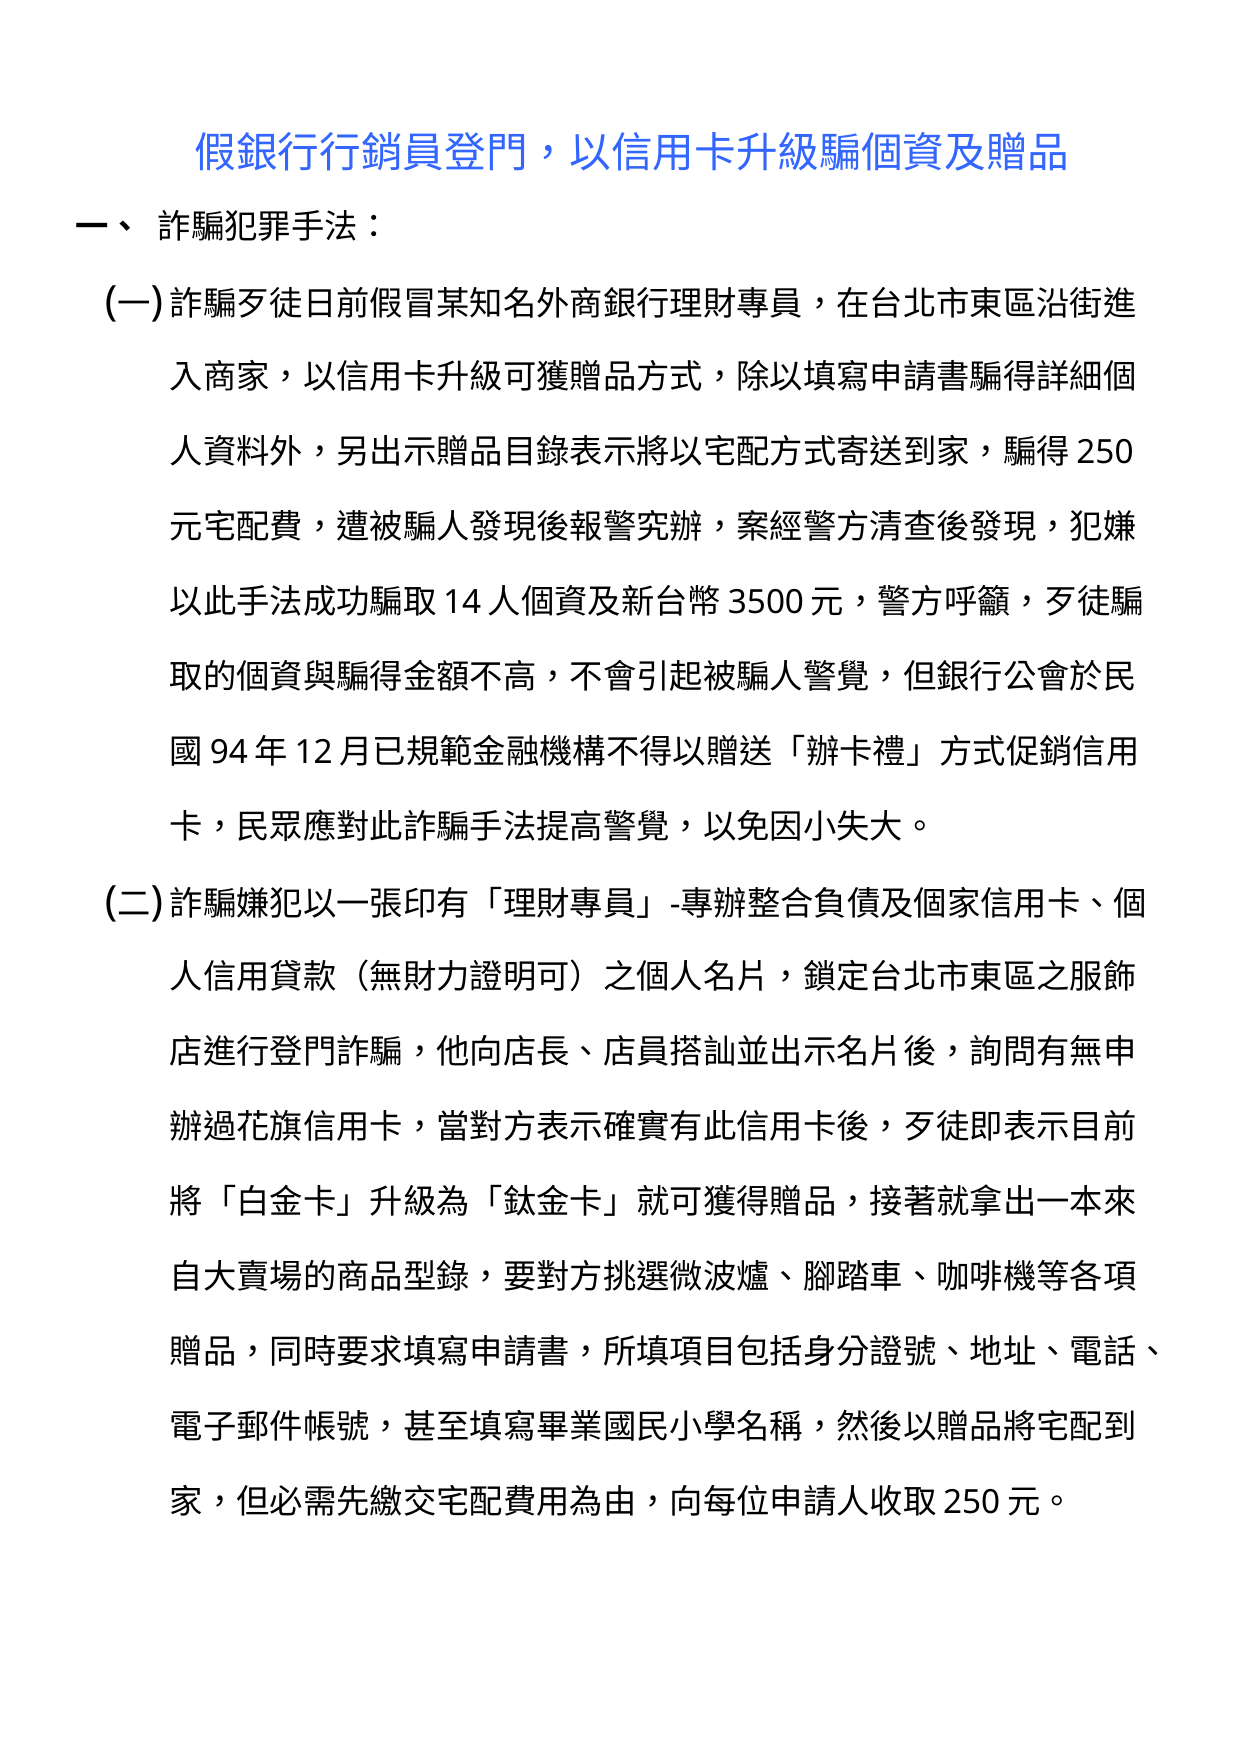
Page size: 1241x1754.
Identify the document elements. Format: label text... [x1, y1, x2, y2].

subtitle 假銀行行銷員登門，以信用卡升級騙個資及贈品 [98, 105, 1165, 180]
subtitle 詐騙嫌犯以一張印有「理財專員」-專辦整合負債及個家信用卡、個人信用貸款（無財力證明可）之個人名片，鎖定台北市東區之服飾店進行登門詐騙，他向店長、店員搭訕並出示名片後，詢問有無申辦過花旗信用卡，當對方表示確實有此信用卡後，歹徒即表示目前將「白金卡」升級為「鈦金卡」就可獲得贈品，接著就拿出一本來自大賣場的商品型錄，要對方挑選微波爐、腳踏車、咖啡機等各項贈品，同時要求填寫申請書，所填項目包括身分證號、地址、電話、電子郵件帳號，甚至填寫畢業國民小學名稱，然後以贈品將宅配到家，但必需先繳交宅配費用為由，向每位申請人收取250元。 [104, 855, 1165, 1530]
subtitle 詐騙犯罪手法： [75, 180, 1165, 255]
subtitle 詐騙歹徒日前假冒某知名外商銀行理財專員，在台北市東區沿街進入商家，以信用卡升級可獲贈品方式，除以填寫申請書騙得詳細個人資料外，另出示贈品目錄表示將以宅配方式寄送到家，騙得250元宅配費，遭被騙人發現後報警究辦，案經警方清查後發現，犯嫌以此手法成功騙取14人個資及新台幣3500元，警方呼籲，歹徒騙取的個資與騙得金額不高，不會引起被騙人警覺，但銀行公會於民國94年12月已規範金融機構不得以贈送「辦卡禮」方式促銷信用卡，民眾應對此詐騙手法提高警覺，以免因小失大。 [104, 255, 1165, 855]
